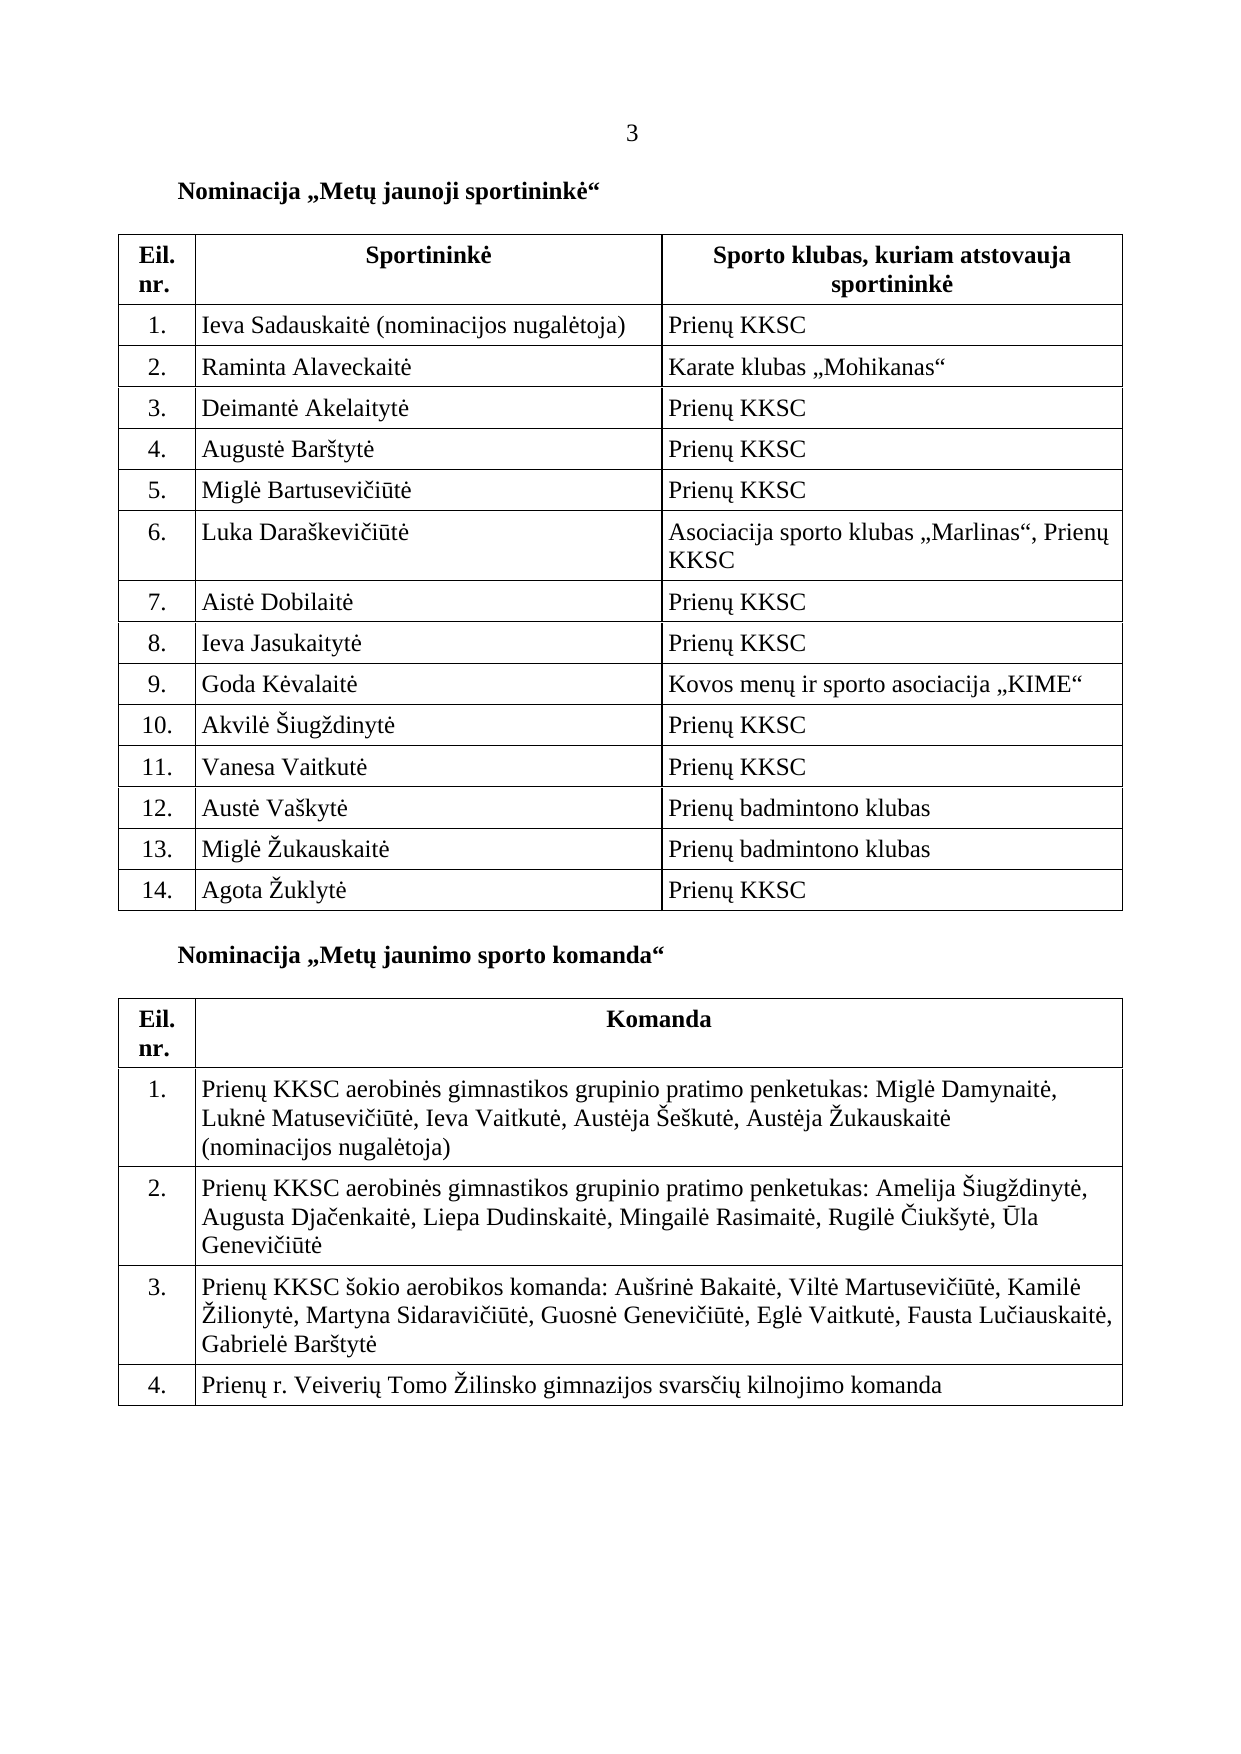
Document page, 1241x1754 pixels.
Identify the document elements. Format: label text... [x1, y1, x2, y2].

table_cell Augustė Barštytė [196, 429, 661, 469]
table_cell Prienų KKSC [663, 870, 1122, 910]
table_header Sporto klubas, kuriam atstovauja sportininkė [663, 235, 1122, 304]
text Nominacija „Metų jaunoji sportininkė“ [118, 176, 1146, 205]
table_cell Prienų KKSC [663, 746, 1122, 786]
table_cell Goda Kėvalaitė [196, 664, 661, 704]
table_header Eil. nr. [119, 235, 195, 304]
table_cell Akvilė Šiugždinytė [196, 705, 661, 745]
table_cell Ieva Jasukaitytė [196, 623, 661, 663]
table_cell Prienų KKSC aerobinės gimnastikos grupinio pratimo penketukas: Miglė Damynaitė, Luknė Matusevičiūtė, Ieva Vaitkutė, Austėja Šeškutė, Austėja Žukauskaitė (nominacijos nugalėtoja) [196, 1069, 1122, 1166]
table_header Eil. nr. [119, 999, 195, 1067]
table_cell Prienų r. Veiverių Tomo Žilinsko gimnazijos svarsčių kilnojimo komanda [196, 1365, 1122, 1405]
table_header Sportininkė [196, 235, 661, 304]
table_cell 5. [119, 470, 195, 510]
table_cell Prienų KKSC [663, 470, 1122, 510]
text Nominacija „Metų jaunimo sporto komanda“ [118, 940, 1146, 969]
table_cell Austė Vaškytė [196, 788, 661, 828]
table_cell 3. [119, 1266, 195, 1364]
table_cell Prienų KKSC [663, 705, 1122, 745]
table_cell 6. [119, 511, 195, 580]
table_cell Prienų KKSC [663, 305, 1122, 345]
table_cell Kovos menų ir sporto asociacija „KIME“ [663, 664, 1122, 704]
table_cell 4. [119, 1365, 195, 1405]
table_cell Deimantė Akelaitytė [196, 388, 661, 428]
table_cell 2. [119, 1167, 195, 1265]
table_cell Prienų KKSC [663, 623, 1122, 663]
table_cell 1. [119, 1069, 195, 1166]
table_cell Vanesa Vaitkutė [196, 746, 661, 786]
table_cell Prienų badmintono klubas [663, 829, 1122, 869]
table_cell Karate klubas „Mohikanas“ [663, 346, 1122, 386]
table_cell Ieva Sadauskaitė (nominacijos nugalėtoja) [196, 305, 661, 345]
table_cell 12. [119, 788, 195, 828]
table_cell Prienų KKSC [663, 429, 1122, 469]
table_cell Prienų KKSC šokio aerobikos komanda: Aušrinė Bakaitė, Viltė Martusevičiūtė, Kamilė Žilionytė, Martyna Sidaravičiūtė, Guosnė Genevičiūtė, Eglė Vaitkutė, Fausta Lučiauskaitė, Gabrielė Barštytė [196, 1266, 1122, 1364]
table_cell Asociacija sporto klubas „Marlinas“, Prienų KKSC [663, 511, 1122, 580]
table_cell 10. [119, 705, 195, 745]
table_cell Miglė Bartusevičiūtė [196, 470, 661, 510]
table_header Komanda [196, 999, 1122, 1067]
table_cell 4. [119, 429, 195, 469]
table_cell Agota Žuklytė [196, 870, 661, 910]
table_cell Miglė Žukauskaitė [196, 829, 661, 869]
table_cell Raminta Alaveckaitė [196, 346, 661, 386]
table_cell 2. [119, 346, 195, 386]
table_cell Prienų KKSC [663, 581, 1122, 621]
table_cell 11. [119, 746, 195, 786]
table_cell Prienų KKSC [663, 388, 1122, 428]
table_cell 1. [119, 305, 195, 345]
table_cell 14. [119, 870, 195, 910]
table_cell 3. [119, 388, 195, 428]
table_cell Luka Daraškevičiūtė [196, 511, 661, 580]
table_cell 13. [119, 829, 195, 869]
table_cell 8. [119, 623, 195, 663]
table_cell 9. [119, 664, 195, 704]
table_cell 7. [119, 581, 195, 621]
table_cell Prienų KKSC aerobinės gimnastikos grupinio pratimo penketukas: Amelija Šiugždinytė, Augusta Djačenkaitė, Liepa Dudinskaitė, Mingailė Rasimaitė, Rugilė Čiukšytė, Ūla Genevičiūtė [196, 1167, 1122, 1265]
table_cell Aistė Dobilaitė [196, 581, 661, 621]
table_cell Prienų badmintono klubas [663, 788, 1122, 828]
